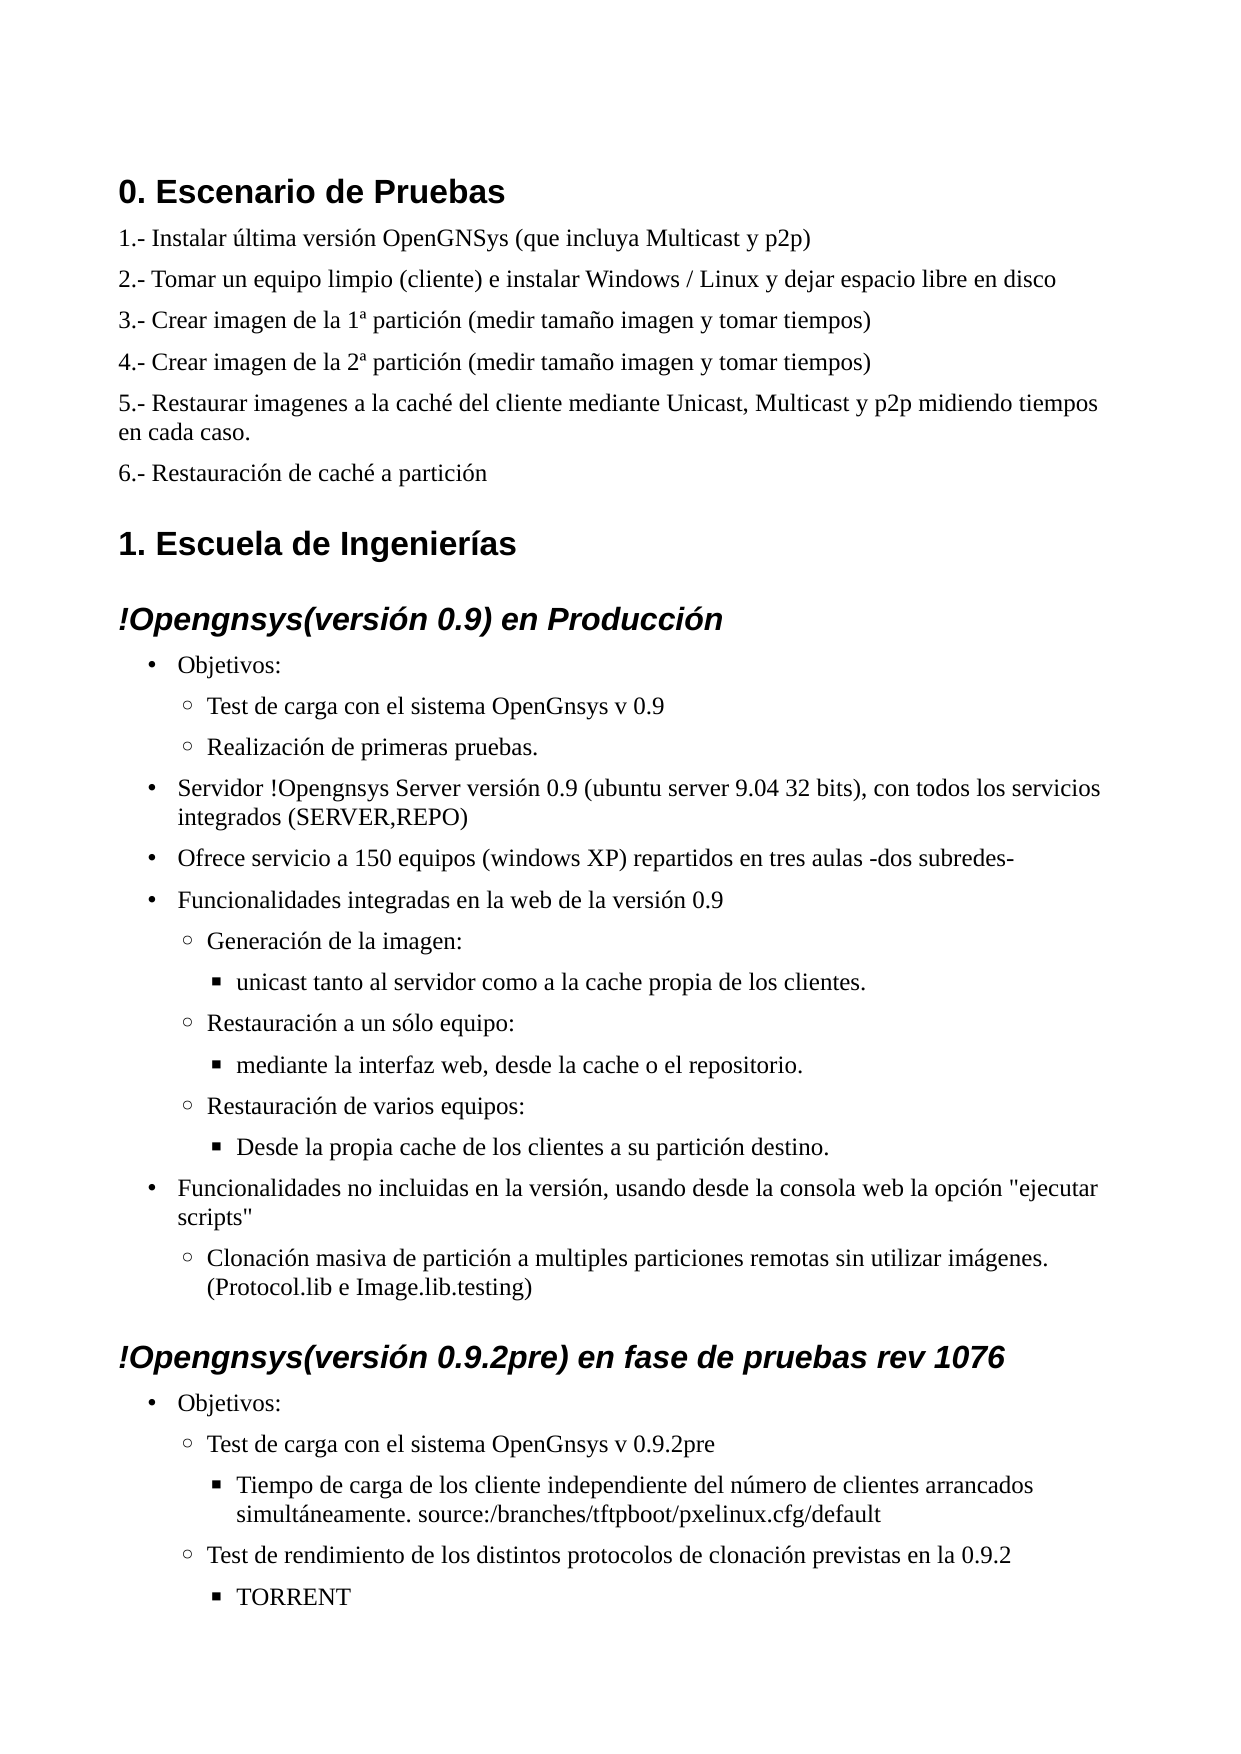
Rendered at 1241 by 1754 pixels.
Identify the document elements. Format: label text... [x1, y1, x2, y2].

list unicast tanto al servidor como a la cache propia de los clientes. [207, 967, 1122, 996]
list Ofrece servicio a 150 equipos (windows XP) repartidos en tres aulas -dos subredes- [148, 843, 1122, 872]
list Desde la propia cache de los clientes a su partición destino. [207, 1132, 1122, 1161]
list Test de carga con el sistema OpenGnsys v 0.9.2pre [177, 1429, 1122, 1458]
list Objetivos: [148, 1388, 1122, 1417]
list Clonación masiva de partición a multiples particiones remotas sin utilizar imágenes. (Protocol.lib e Image.lib.testing) [177, 1243, 1122, 1301]
list Funcionalidades no incluidas en la versión, usando desde la consola web la opción "ejecutar scripts" [148, 1173, 1122, 1231]
list Restauración a un sólo equipo: [177, 1008, 1122, 1037]
list TORRENT [207, 1582, 1122, 1610]
text 1.- Instalar última versión OpenGNSys (que incluya Multicast y p2p) [118, 223, 1122, 252]
text 5.- Restaurar imagenes a la caché del cliente mediante Unicast, Multicast y p2p midiendo tiempos en cada caso. [118, 388, 1122, 446]
subtitle !Opengnsys(versión 0.9) en Producción [118, 600, 1122, 637]
list Objetivos: [148, 650, 1122, 678]
list mediante la interfaz web, desde la cache o el repositorio. [207, 1050, 1122, 1078]
list Realización de primeras pruebas. [177, 732, 1122, 761]
text 3.- Crear imagen de la 1ª partición (medir tamaño imagen y tomar tiempos) [118, 306, 1122, 334]
list Test de rendimiento de los distintos protocolos de clonación previstas en la 0.9.2 [177, 1540, 1122, 1569]
text 2.- Tomar un equipo limpio (cliente) e instalar Windows / Linux y dejar espacio libre en disco [118, 264, 1122, 293]
list Funcionalidades integradas en la web de la versión 0.9 [148, 885, 1122, 913]
list Generación de la imagen: [177, 926, 1122, 955]
list Tiempo de carga de los cliente independiente del número de clientes arrancados simultáneamente. source:/branches/tftpboot/pxelinux.cfg/default [207, 1470, 1122, 1528]
list Restauración de varios equipos: [177, 1091, 1122, 1120]
subtitle 1. Escuela de Ingenierías [118, 524, 1122, 563]
subtitle 0. Escenario de Pruebas [118, 172, 1122, 211]
subtitle !Opengnsys(versión 0.9.2pre) en fase de pruebas rev 1076 [118, 1338, 1122, 1375]
text 6.- Restauración de caché a partición [118, 458, 1122, 487]
list Servidor !Opengnsys Server versión 0.9 (ubuntu server 9.04 32 bits), con todos los servicios integrados (SERVER,REPO) [148, 773, 1122, 831]
list Test de carga con el sistema OpenGnsys v 0.9 [177, 691, 1122, 720]
text 4.- Crear imagen de la 2ª partición (medir tamaño imagen y tomar tiempos) [118, 347, 1122, 376]
